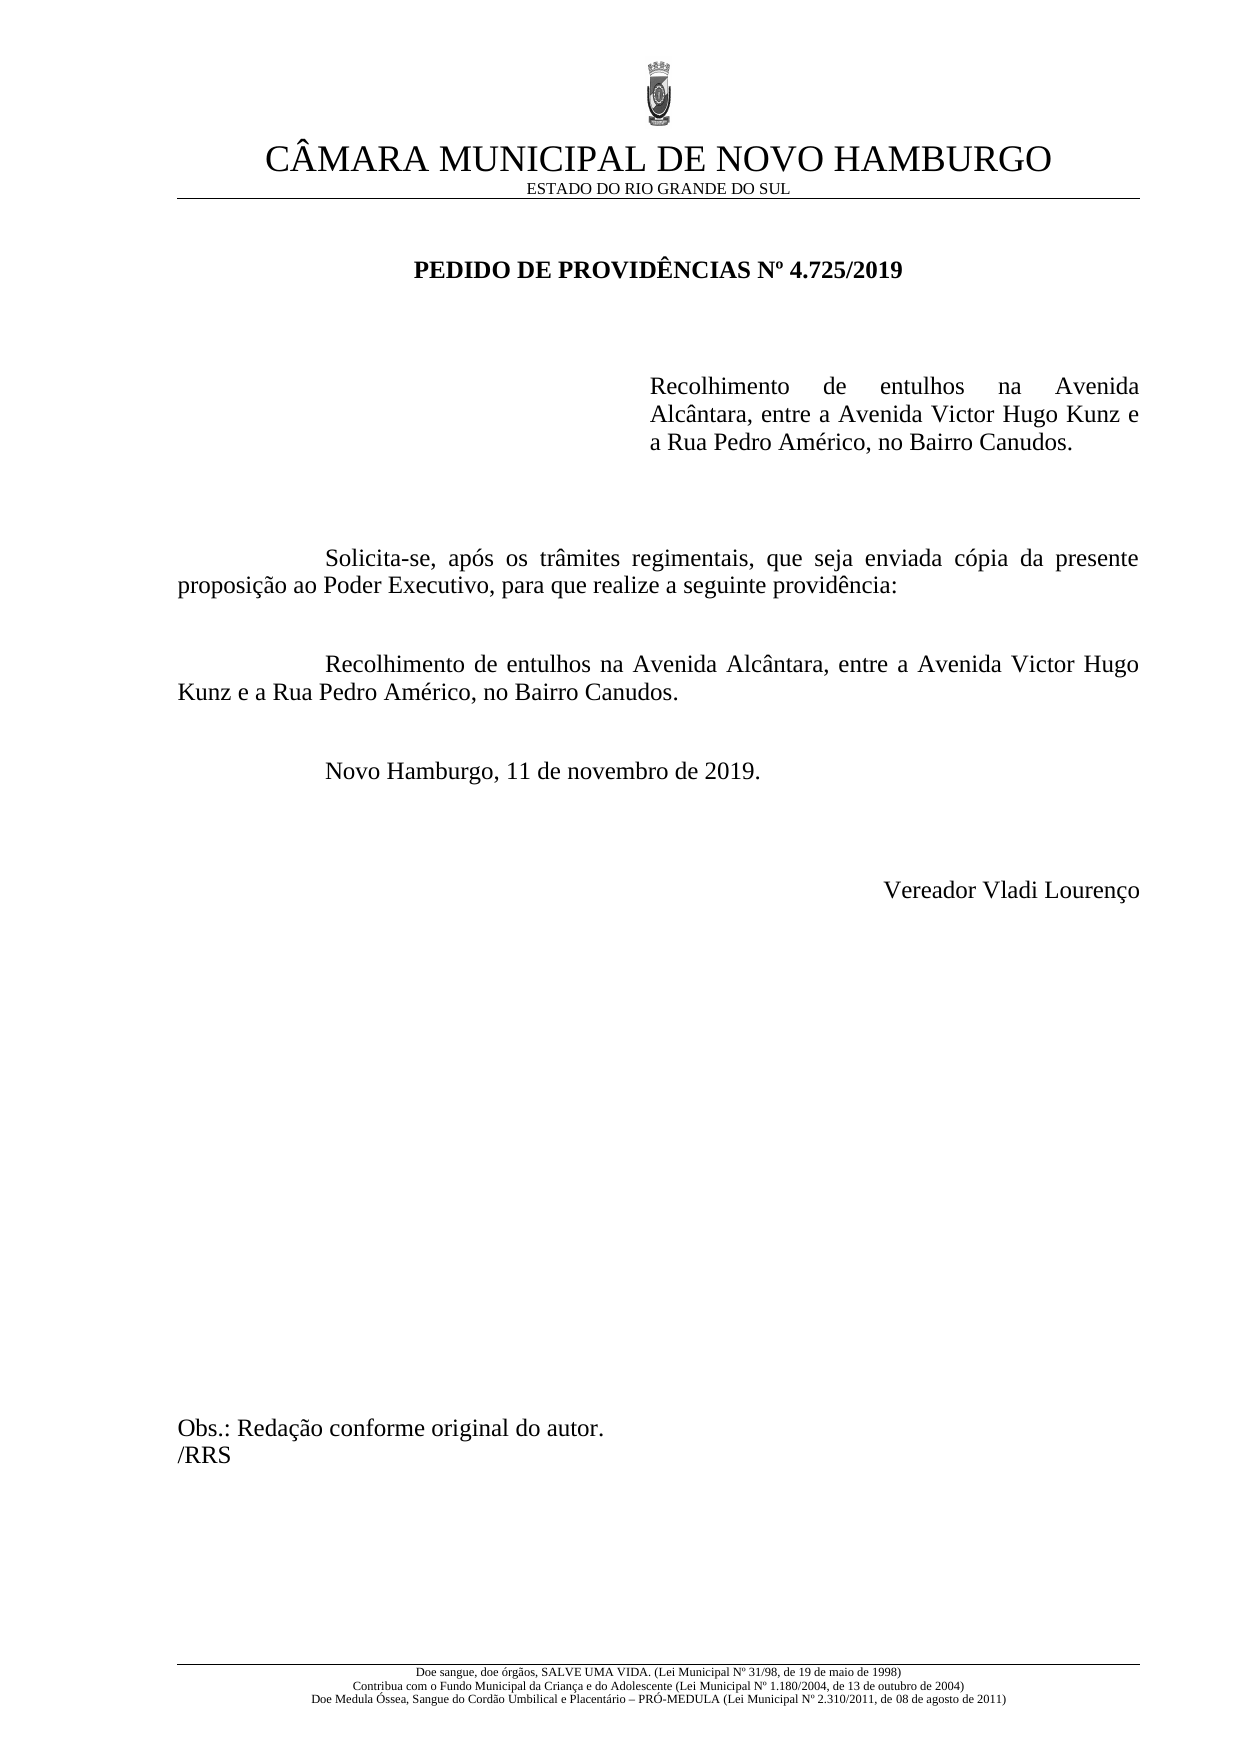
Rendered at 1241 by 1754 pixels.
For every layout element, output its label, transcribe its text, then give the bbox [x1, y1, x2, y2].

text Vereador Vladi Lourenço [177, 876, 1140, 903]
text PEDIDO DE PROVIDÊNCIAS Nº 4.725/2019 [177, 256, 1140, 284]
text Solicita-se, após os trâmites regimentais, que seja enviada cópia da presente proposição ao Poder Executivo, para que realize a seguinte providência: [177, 544, 1140, 599]
text /RRS [177, 1442, 1140, 1469]
text Recolhimento de entulhos na Avenida Alcântara, entre a Avenida Victor Hugo Kunz e a Rua Pedro Américo, no Bairro Canudos. [177, 651, 1140, 706]
text Obs.: Redação conforme original do autor. [177, 1414, 1140, 1442]
text Recolhimento de entulhos na Avenida Alcântara, entre a Avenida Victor Hugo Kunz e a Rua Pedro Américo, no Bairro Canudos. [649, 372, 1140, 455]
text Novo Hamburgo, 11 de novembro de 2019. [177, 757, 1140, 785]
